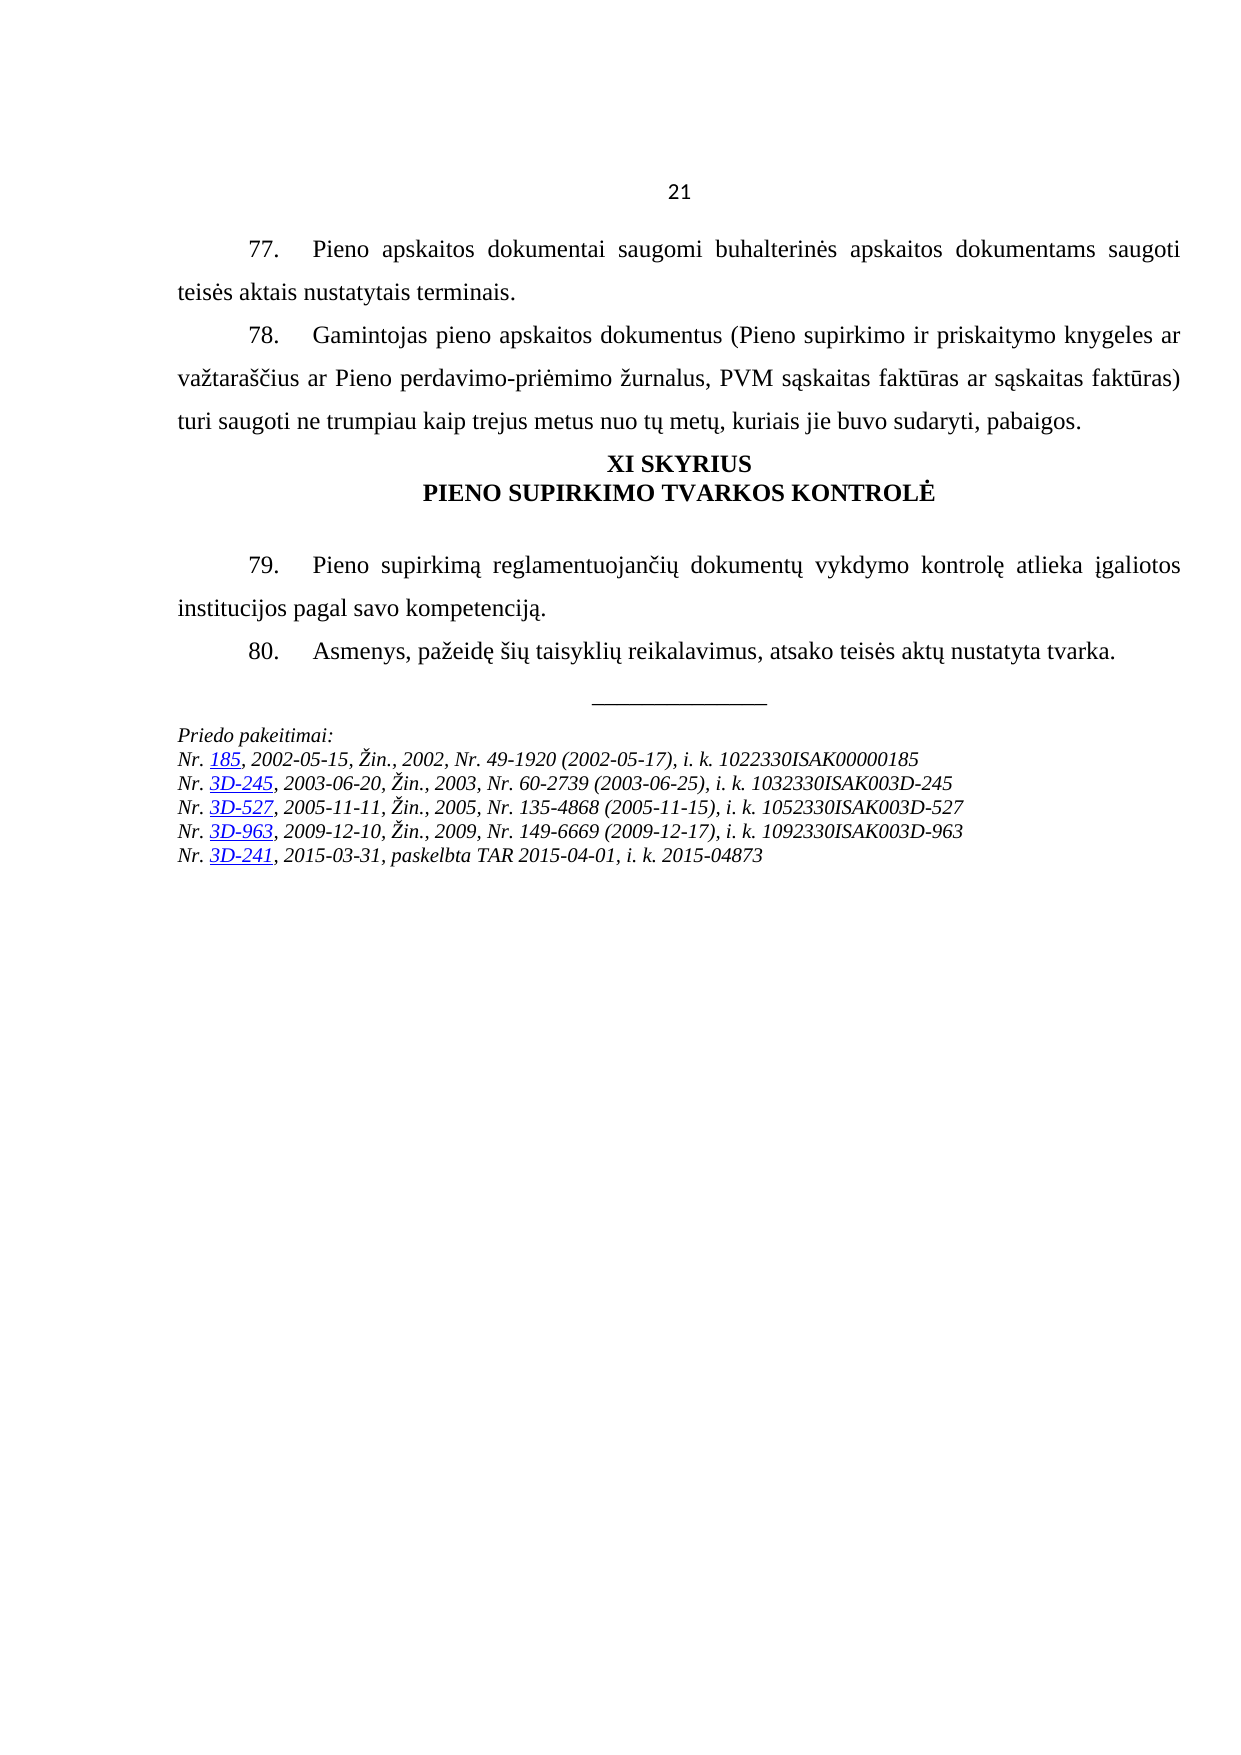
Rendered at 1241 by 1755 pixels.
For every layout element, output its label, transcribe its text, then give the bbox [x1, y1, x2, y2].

text Nr. 3D-241, 2015-03-31, paskelbta TAR 2015-04-01, i. k. 2015-04873 [177, 843, 1181, 867]
text PIENO SUPIRKIMO TVARKOS KONTROLĖ [177, 478, 1181, 507]
text ______________ [177, 679, 1181, 708]
text Nr. 3D-245, 2003-06-20, Žin., 2003, Nr. 60-2739 (2003-06-25), i. k. 1032330ISAK003D-245 [177, 771, 1181, 795]
text Priedo pakeitimai: [177, 723, 1181, 747]
text Nr. 3D-527, 2005-11-11, Žin., 2005, Nr. 135-4868 (2005-11-15), i. k. 1052330ISAK003D-527 [177, 795, 1181, 819]
text 78. Gamintojas pieno apskaitos dokumentus (Pieno supirkimo ir priskaitymo knygeles ar važtaraščius ar Pieno perdavimo-priėmimo žurnalus, PVM sąskaitas faktūras ar sąskaitas faktūras) turi saugoti ne trumpiau kaip trejus metus nuo tų metų, kuriais jie buvo sudaryti, pabaigos. [177, 320, 1181, 435]
text Nr. 185, 2002-05-15, Žin., 2002, Nr. 49-1920 (2002-05-17), i. k. 1022330ISAK00000185 [177, 747, 1181, 771]
text Nr. 3D-963, 2009-12-10, Žin., 2009, Nr. 149-6669 (2009-12-17), i. k. 1092330ISAK003D-963 [177, 819, 1181, 843]
text 77. Pieno apskaitos dokumentai saugomi buhalterinės apskaitos dokumentams saugoti teisės aktais nustatytais terminais. [177, 234, 1181, 306]
text XI SKYRIUS [177, 449, 1181, 478]
text 79. Pieno supirkimą reglamentuojančių dokumentų vykdymo kontrolę atlieka įgaliotos institucijos pagal savo kompetenciją. [177, 550, 1181, 622]
text 80. Asmenys, pažeidę šių taisyklių reikalavimus, atsako teisės aktų nustatyta tvarka. [177, 636, 1181, 665]
